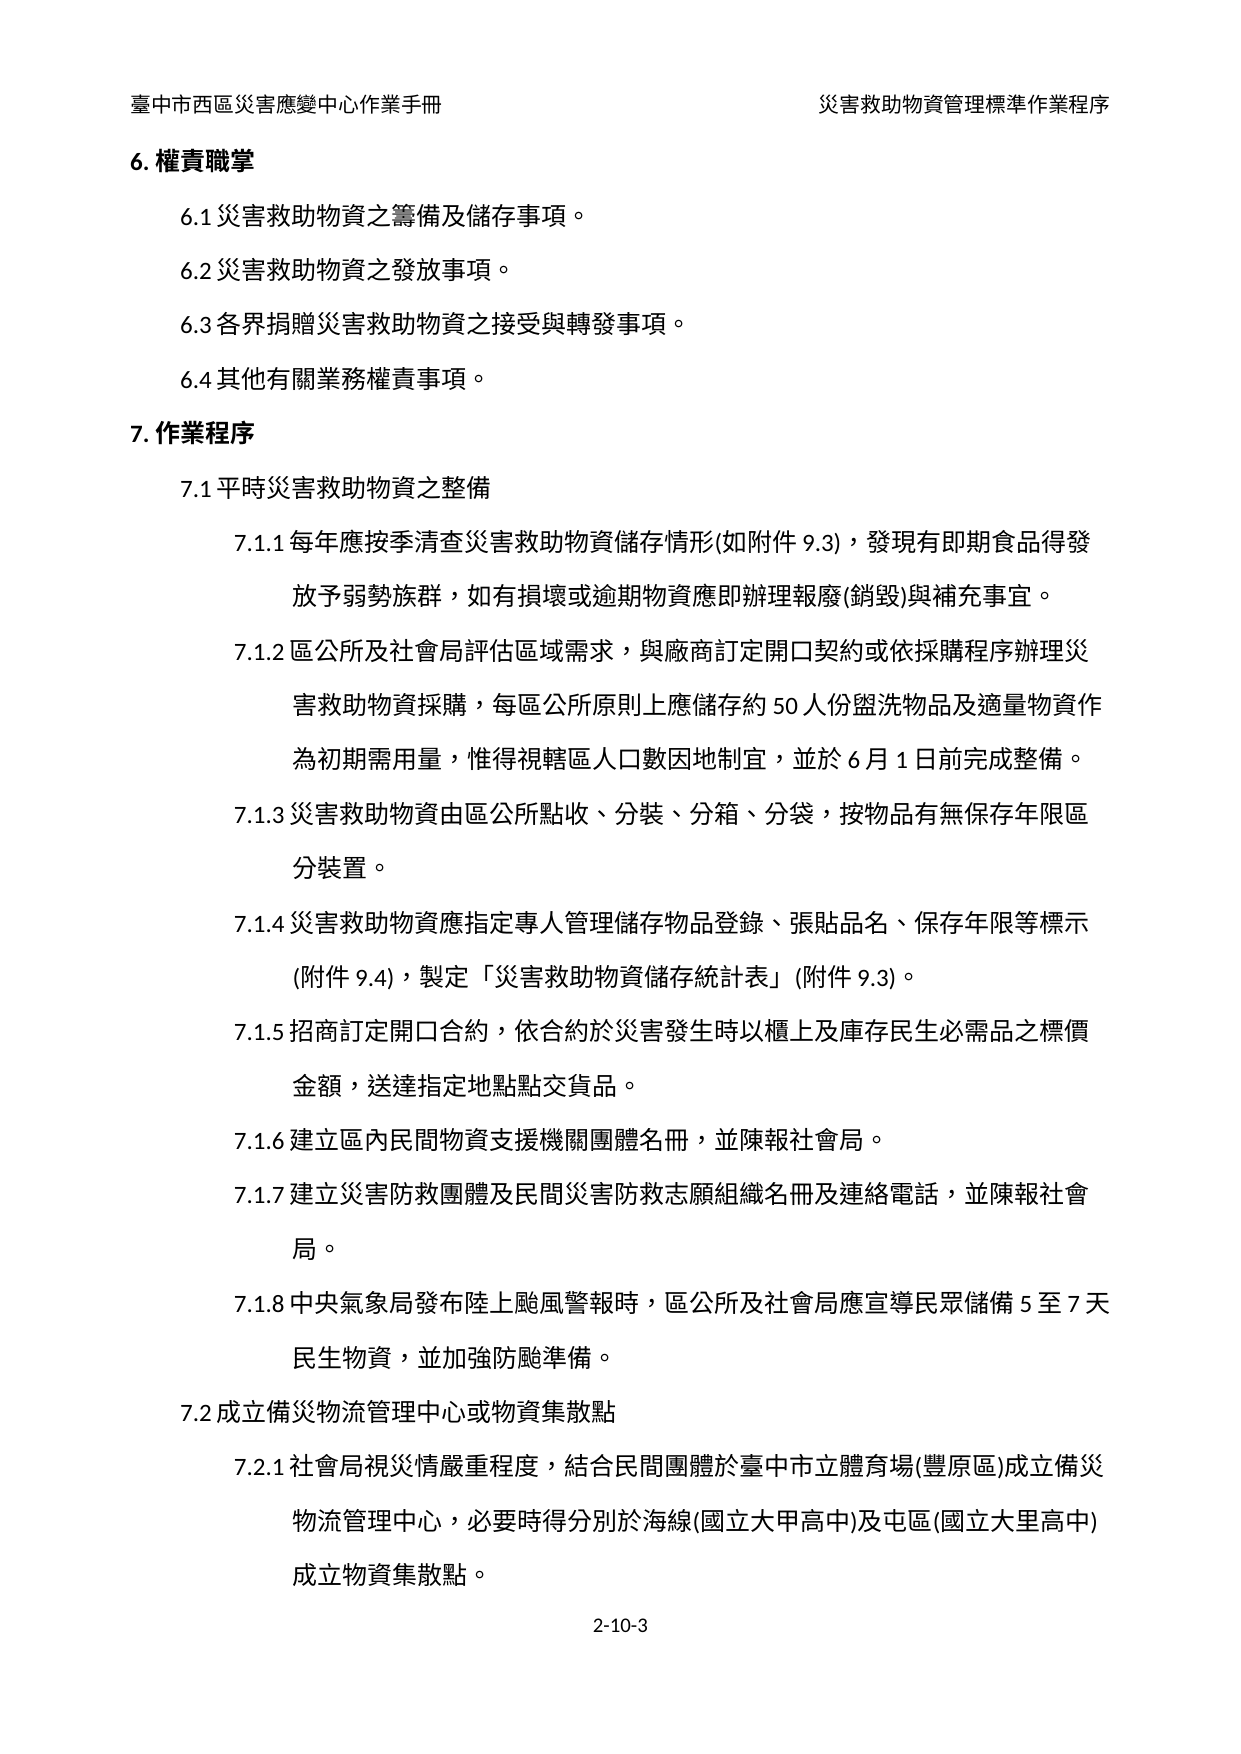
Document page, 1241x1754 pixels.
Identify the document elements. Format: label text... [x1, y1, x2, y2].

text 7.1平時災害救助物資之整備 [180, 468, 1110, 504]
text 7.1.5招商訂定開口合約，依合約於災害發生時以櫃上及庫存民生必需品之標價金額，送達指定地點點交貨品。 [234, 1012, 1110, 1102]
text 7.1.7建立災害防救團體及民間災害防救志願組織名冊及連絡電話，並陳報社會局。 [234, 1175, 1110, 1266]
text 6.3各界捐贈災害救助物資之接受與轉發事項。 [180, 305, 1110, 341]
text 6.4其他有關業務權責事項。 [180, 359, 1110, 396]
text 7.1.1每年應按季清查災害救助物資儲存情形(如附件9.3)，發現有即期食品得發放予弱勢族群，如有損壞或逾期物資應即辦理報廢(銷毀)與補充事宜。 [234, 522, 1110, 613]
text 7.2.1社會局視災情嚴重程度，結合民間團體於臺中市立體育場(豐原區)成立備災物流管理中心，必要時得分別於海線(國立大甲高中)及屯區(國立大里高中)成立物資集散點。 [234, 1447, 1110, 1592]
text 7.2成立備災物流管理中心或物資集散點 [180, 1392, 1110, 1429]
text 6. 權責職掌 [130, 142, 1110, 178]
text 7. 作業程序 [130, 414, 1110, 450]
text 6.1災害救助物資之籌備及儲存事項。 [180, 196, 1110, 232]
text 7.1.4災害救助物資應指定專人管理儲存物品登錄、張貼品名、保存年限等標示(附件9.4)，製定「災害救助物資儲存統計表」(附件9.3)。 [234, 903, 1110, 994]
text 7.1.2區公所及社會局評估區域需求，與廠商訂定開口契約或依採購程序辦理災害救助物資採購，每區公所原則上應儲存約50人份盥洗物品及適量物資作為初期需用量，惟得視轄區人口數因地制宜，並於6月1日前完成整備。 [234, 631, 1110, 776]
text 7.1.6建立區內民間物資支援機關團體名冊，並陳報社會局。 [234, 1121, 1110, 1157]
text 6.2災害救助物資之發放事項。 [180, 251, 1110, 287]
text 7.1.8中央氣象局發布陸上颱風警報時，區公所及社會局應宣導民眾儲備5至7天民生物資，並加強防颱準備。 [234, 1284, 1110, 1374]
text 7.1.3災害救助物資由區公所點收、分裝、分箱、分袋，按物品有無保存年限區分裝置。 [234, 794, 1110, 885]
